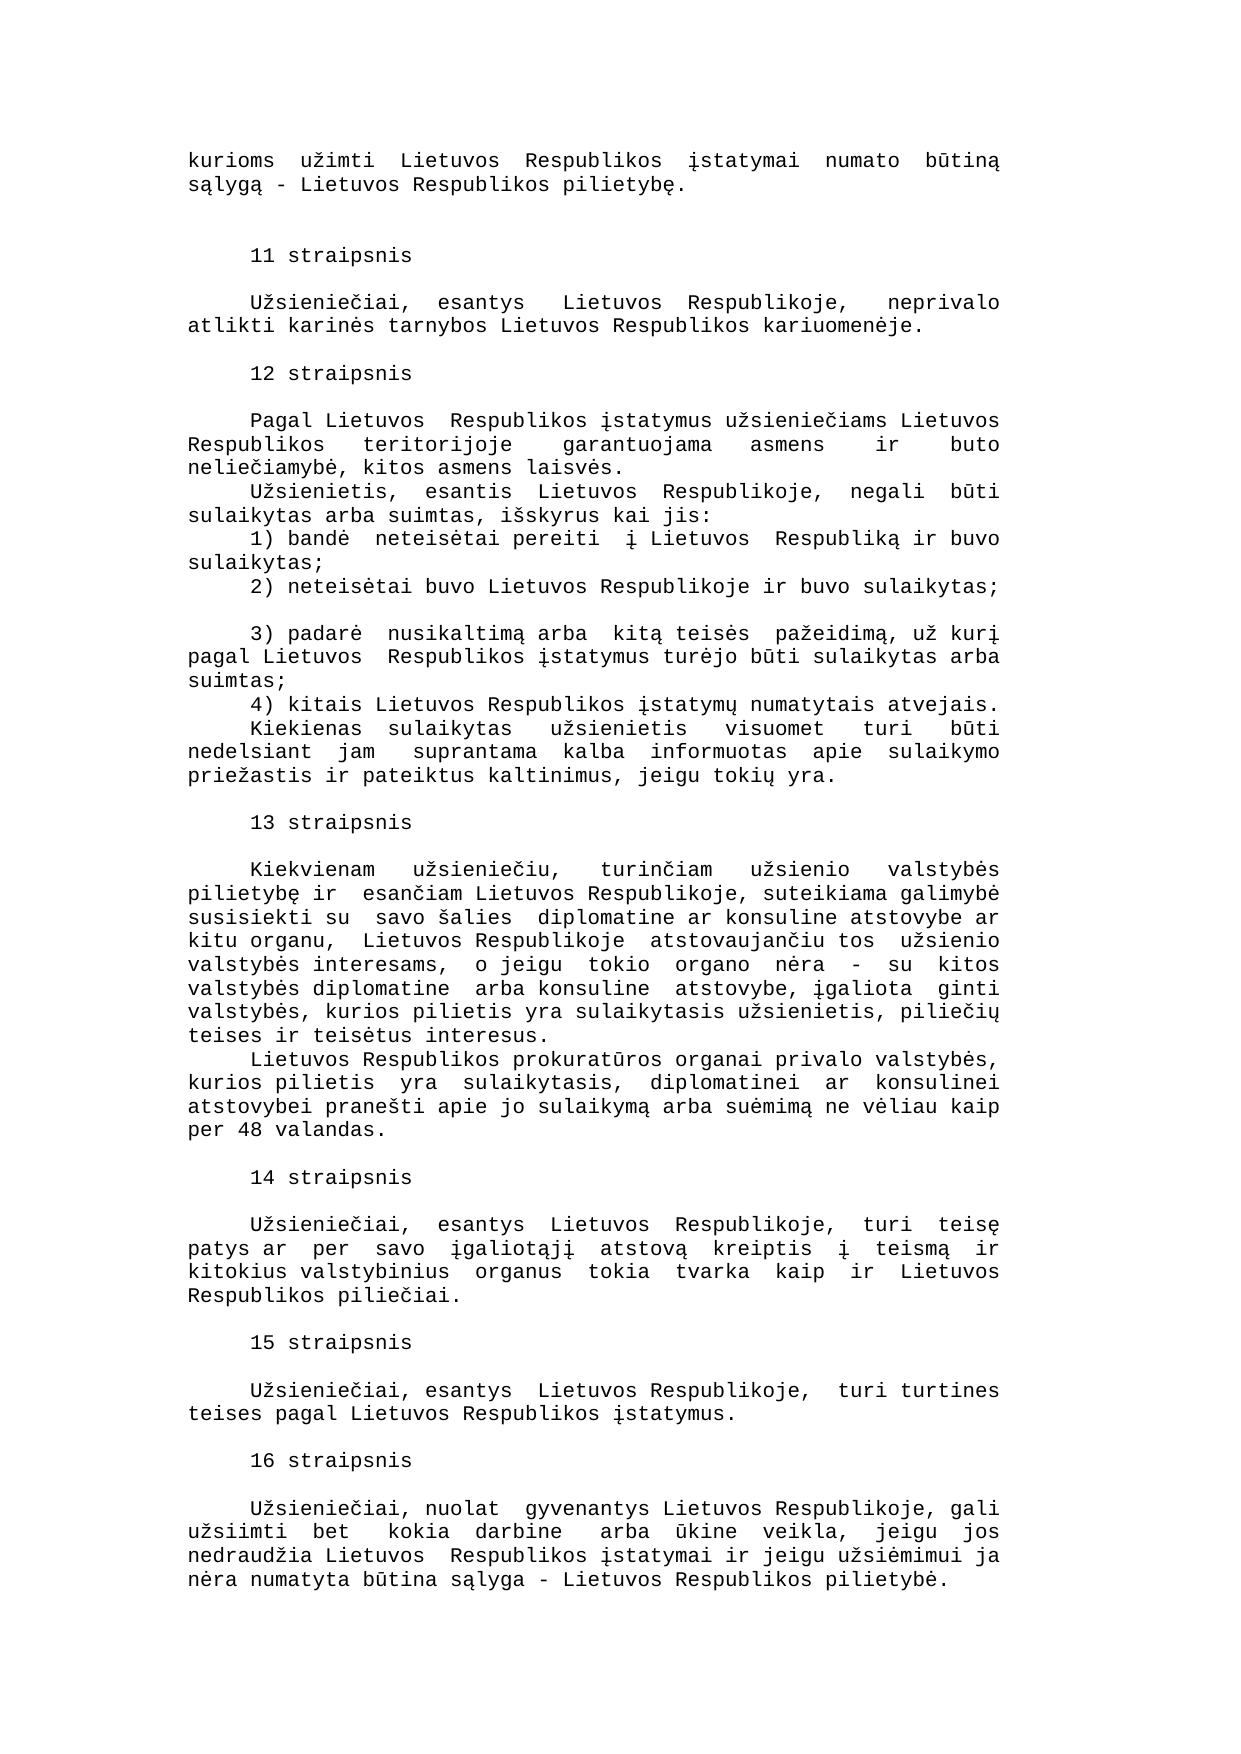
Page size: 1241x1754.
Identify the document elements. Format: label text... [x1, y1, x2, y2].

text priežastis ir pateiktus kaltinimus, jeigu tokių yra. [187, 765, 1053, 788]
text per 48 valandas. [187, 1119, 1053, 1143]
text 1) bandė neteisėtai pereiti į Lietuvos Respubliką ir buvo [187, 528, 1053, 552]
text kitu organu, Lietuvos Respublikoje atstovaujančiu tos užsienio [187, 930, 1053, 954]
text teises ir teisėtus interesus. [187, 1025, 1053, 1048]
text suimtas; [187, 670, 1053, 694]
text Užsieniečiai, esantys Lietuvos Respublikoje, neprivalo [187, 292, 1053, 316]
text Užsieniečiai, esantys Lietuvos Respublikoje, turi teisę [187, 1214, 1053, 1238]
text atlikti karinės tarnybos Lietuvos Respublikos kariuomenėje. [187, 316, 1053, 339]
text atstovybei pranešti apie jo sulaikymą arba suėmimą ne vėliau kaip [187, 1096, 1053, 1119]
text Užsieniečiai, esantys Lietuvos Respublikoje, turi turtines [187, 1379, 1053, 1403]
text Kiekienas sulaikytas užsienietis visuomet turi būti [187, 717, 1053, 741]
text 15 straipsnis [187, 1332, 1053, 1356]
text Lietuvos Respublikos prokuratūros organai privalo valstybės, [187, 1048, 1053, 1072]
text Užsienietis, esantis Lietuvos Respublikoje, negali būti [187, 481, 1053, 505]
text patys ar per savo įgaliotąjį atstovą kreiptis į teismą ir [187, 1238, 1053, 1261]
text nėra numatyta būtina sąlyga - Lietuvos Respublikos pilietybė. [187, 1569, 1053, 1592]
text valstybės diplomatine arba konsuline atstovybe, įgaliota ginti [187, 978, 1053, 1001]
text 16 straipsnis [187, 1451, 1053, 1474]
text 11 straipsnis [187, 244, 1053, 268]
text valstybės interesams, o jeigu tokio organo nėra - su kitos [187, 954, 1053, 978]
text sulaikytas; [187, 552, 1053, 576]
text užsiimti bet kokia darbine arba ūkine veikla, jeigu jos [187, 1521, 1053, 1545]
text pilietybę ir esančiam Lietuvos Respublikoje, suteikiama galimybė [187, 883, 1053, 907]
text teises pagal Lietuvos Respublikos įstatymus. [187, 1403, 1053, 1427]
text Pagal Lietuvos Respublikos įstatymus užsieniečiams Lietuvos [187, 410, 1053, 434]
text Užsieniečiai, nuolat gyvenantys Lietuvos Respublikoje, gali [187, 1498, 1053, 1521]
text kitokius valstybinius organus tokia tvarka kaip ir Lietuvos [187, 1261, 1053, 1285]
text susisiekti su savo šalies diplomatine ar konsuline atstovybe ar [187, 907, 1053, 930]
text 2) neteisėtai buvo Lietuvos Respublikoje ir buvo sulaikytas; [187, 576, 1053, 599]
text valstybės, kurios pilietis yra sulaikytasis užsienietis, piliečių [187, 1001, 1053, 1025]
text nedelsiant jam suprantama kalba informuotas apie sulaikymo [187, 741, 1053, 765]
text kurios pilietis yra sulaikytasis, diplomatinei ar konsulinei [187, 1072, 1053, 1096]
text pagal Lietuvos Respublikos įstatymus turėjo būti sulaikytas arba [187, 647, 1053, 670]
text Respublikos teritorijoje garantuojama asmens ir buto [187, 434, 1053, 457]
text 12 straipsnis [187, 363, 1053, 386]
text sulaikytas arba suimtas, išskyrus kai jis: [187, 505, 1053, 528]
text 3) padarė nusikaltimą arba kitą teisės pažeidimą, už kurį [187, 623, 1053, 647]
text neliečiamybė, kitos asmens laisvės. [187, 457, 1053, 481]
text sąlygą - Lietuvos Respublikos pilietybę. [187, 174, 1053, 197]
text nedraudžia Lietuvos Respublikos įstatymai ir jeigu užsiėmimui ja [187, 1545, 1053, 1569]
text Kiekvienam užsieniečiu, turinčiam užsienio valstybės [187, 859, 1053, 883]
text 4) kitais Lietuvos Respublikos įstatymų numatytais atvejais. [187, 694, 1053, 717]
text kurioms užimti Lietuvos Respublikos įstatymai numato būtiną [187, 150, 1053, 174]
text 13 straipsnis [187, 812, 1053, 836]
text 14 straipsnis [187, 1167, 1053, 1190]
text Respublikos piliečiai. [187, 1285, 1053, 1309]
